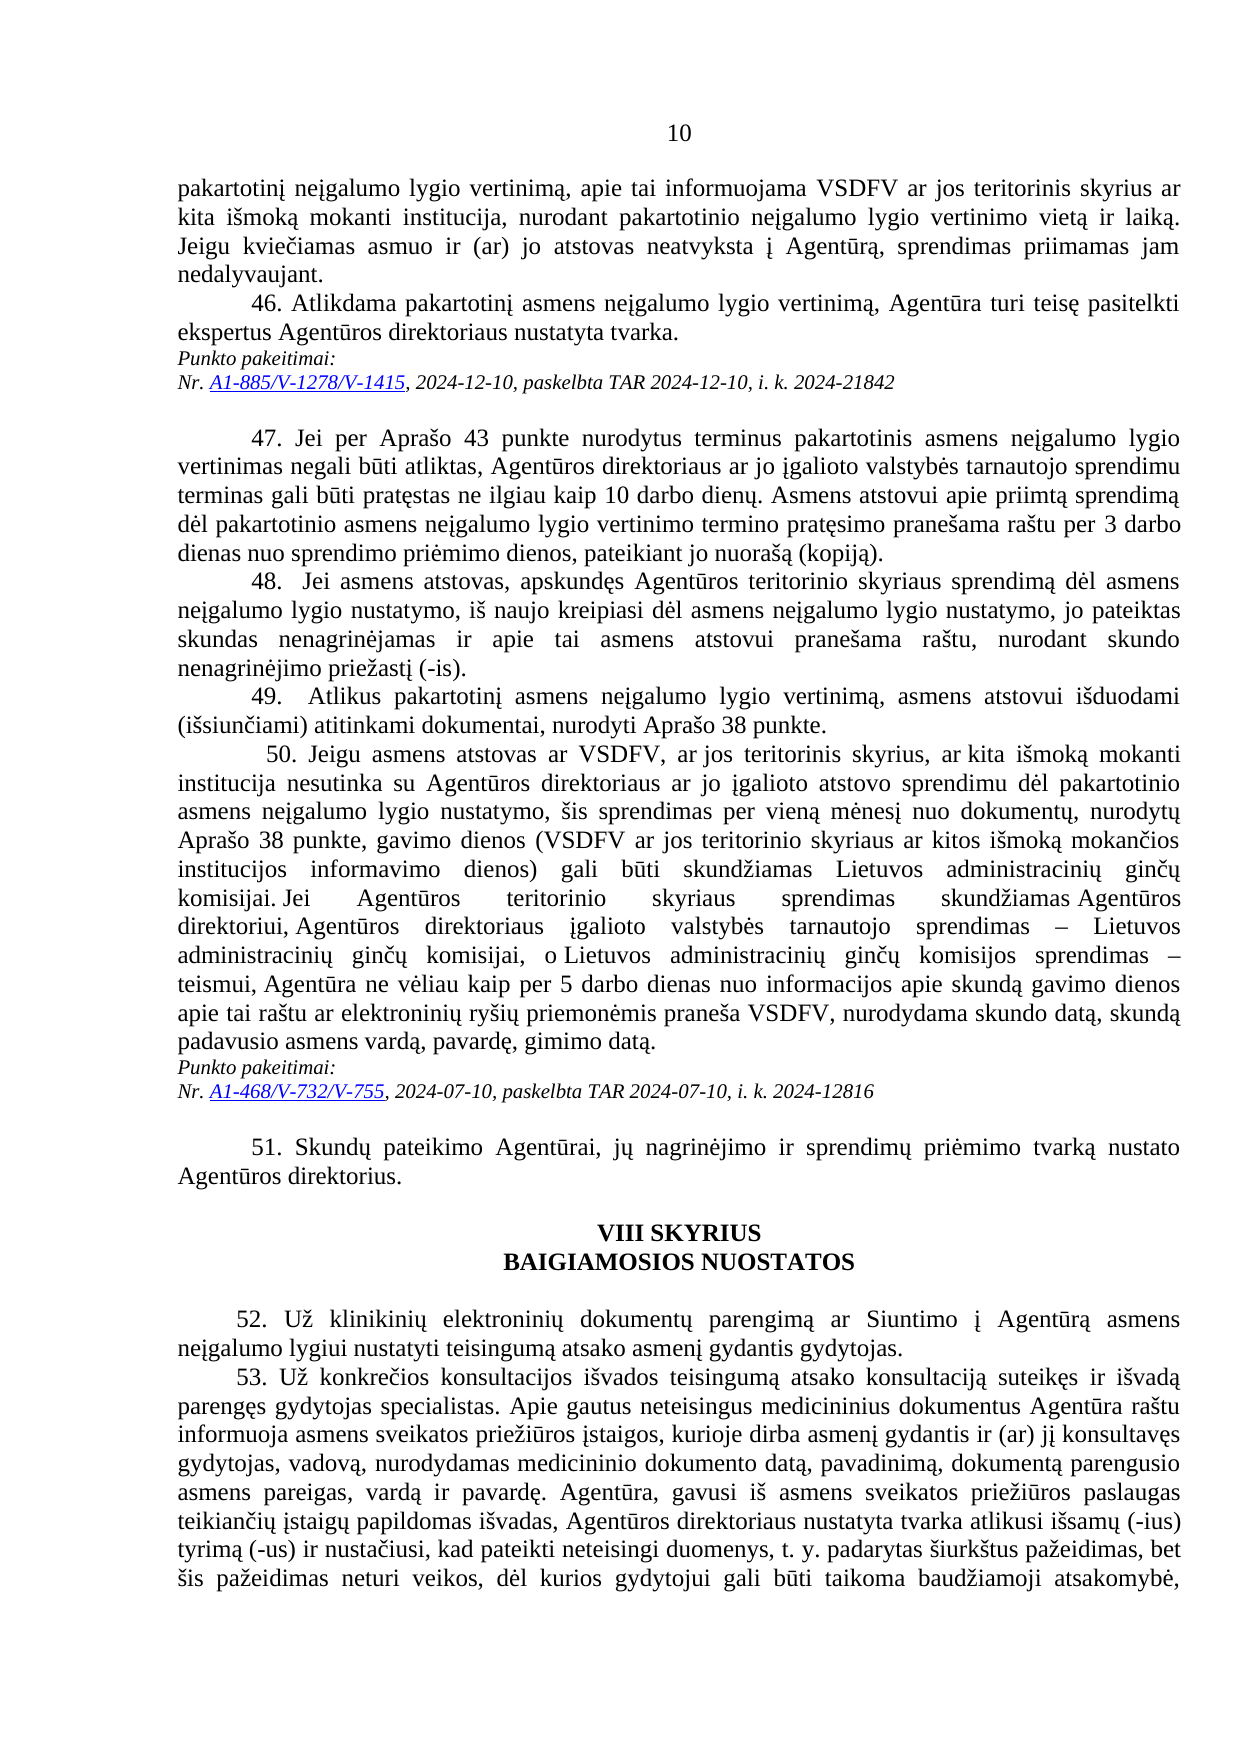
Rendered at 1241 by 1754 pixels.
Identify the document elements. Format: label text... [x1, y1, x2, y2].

text VIII SKYRIUS [177, 1218, 1181, 1247]
text 46. Atlikdama pakartotinį asmens neįgalumo lygio vertinimą, Agentūra turi teisę pasitelkti ekspertus Agentūros direktoriaus nustatyta tvarka. [177, 288, 1181, 346]
text 50. Jeigu asmens atstovas ar VSDFV, ar jos teritorinis skyrius, ar kita išmoką mokanti institucija nesutinka su Agentūros direktoriaus ar jo įgalioto atstovo sprendimu dėl pakartotinio asmens neįgalumo lygio nustatymo, šis sprendimas per vieną mėnesį nuo dokumentų, nurodytų Aprašo 38 punkte, gavimo dienos (VSDFV ar jos teritorinio skyriaus ar kitos išmoką mokančios institucijos informavimo dienos) gali būti skundžiamas Lietuvos administracinių ginčų komisijai. Jei Agentūros teritorinio skyriaus sprendimas skundžiamas Agentūros direktoriui, Agentūros direktoriaus įgalioto valstybės tarnautojo sprendimas – Lietuvos administracinių ginčų komisijai, o Lietuvos administracinių ginčų komisijos sprendimas – teismui, Agentūra ne vėliau kaip per 5 darbo dienas nuo informacijos apie skundą gavimo dienos apie tai raštu ar elektroninių ryšių priemonėmis praneša VSDFV, nurodydama skundo datą, skundą padavusio asmens vardą, pavardę, gimimo datą. [177, 739, 1181, 1055]
text Nr. A1-885/V-1278/V-1415, 2024-12-10, paskelbta TAR 2024-12-10, i. k. 2024-21842 [177, 370, 1181, 394]
text BAIGIAMOSIOS NUOSTATOS [177, 1247, 1181, 1276]
text 51. Skundų pateikimo Agentūrai, jų nagrinėjimo ir sprendimų priėmimo tvarką nustato Agentūros direktorius. [177, 1132, 1181, 1189]
text pakartotinį neįgalumo lygio vertinimą, apie tai informuojama VSDFV ar jos teritorinis skyrius ar kita išmoką mokanti institucija, nurodant pakartotinio neįgalumo lygio vertinimo vietą ir laiką. Jeigu kviečiamas asmuo ir (ar) jo atstovas neatvyksta į Agentūrą, sprendimas priimamas jam nedalyvaujant. [177, 173, 1181, 288]
text Punkto pakeitimai: [177, 1055, 1181, 1079]
text 49. Atlikus pakartotinį asmens neįgalumo lygio vertinimą, asmens atstovui išduodami (išsiunčiami) atitinkami dokumentai, nurodyti Aprašo 38 punkte. [177, 681, 1181, 739]
text 53. Už konkrečios konsultacijos išvados teisingumą atsako konsultaciją suteikęs ir išvadą parengęs gydytojas specialistas. Apie gautus neteisingus medicininius dokumentus Agentūra raštu informuoja asmens sveikatos priežiūros įstaigos, kurioje dirba asmenį gydantis ir (ar) jį konsultavęs gydytojas, vadovą, nurodydamas medicininio dokumento datą, pavadinimą, dokumentą parengusio asmens pareigas, vardą ir pavardę. Agentūra, gavusi iš asmens sveikatos priežiūros paslaugas teikiančių įstaigų papildomas išvadas, Agentūros direktoriaus nustatyta tvarka atlikusi išsamų (-ius) tyrimą (-us) ir nustačiusi, kad pateikti neteisingi duomenys, t. y. padarytas šiurkštus pažeidimas, bet šis pažeidimas neturi veikos, dėl kurios gydytojui gali būti taikoma baudžiamoji atsakomybė, [177, 1362, 1181, 1592]
text 47. Jei per Aprašo 43 punkte nurodytus terminus pakartotinis asmens neįgalumo lygio vertinimas negali būti atliktas, Agentūros direktoriaus ar jo įgalioto valstybės tarnautojo sprendimu terminas gali būti pratęstas ne ilgiau kaip 10 darbo dienų. Asmens atstovui apie priimtą sprendimą dėl pakartotinio asmens neįgalumo lygio vertinimo termino pratęsimo pranešama raštu per 3 darbo dienas nuo sprendimo priėmimo dienos, pateikiant jo nuorašą (kopiją). [177, 423, 1181, 566]
text 48. Jei asmens atstovas, apskundęs Agentūros teritorinio skyriaus sprendimą dėl asmens neįgalumo lygio nustatymo, iš naujo kreipiasi dėl asmens neįgalumo lygio nustatymo, jo pateiktas skundas nenagrinėjamas ir apie tai asmens atstovui pranešama raštu, nurodant skundo nenagrinėjimo priežastį (-is). [177, 566, 1181, 681]
text Punkto pakeitimai: [177, 346, 1181, 370]
text 52. Už klinikinių elektroninių dokumentų parengimą ar Siuntimo į Agentūrą asmens neįgalumo lygiui nustatyti teisingumą atsako asmenį gydantis gydytojas. [177, 1304, 1181, 1362]
text Nr. A1-468/V-732/V-755, 2024-07-10, paskelbta TAR 2024-07-10, i. k. 2024-12816 [177, 1079, 1181, 1103]
